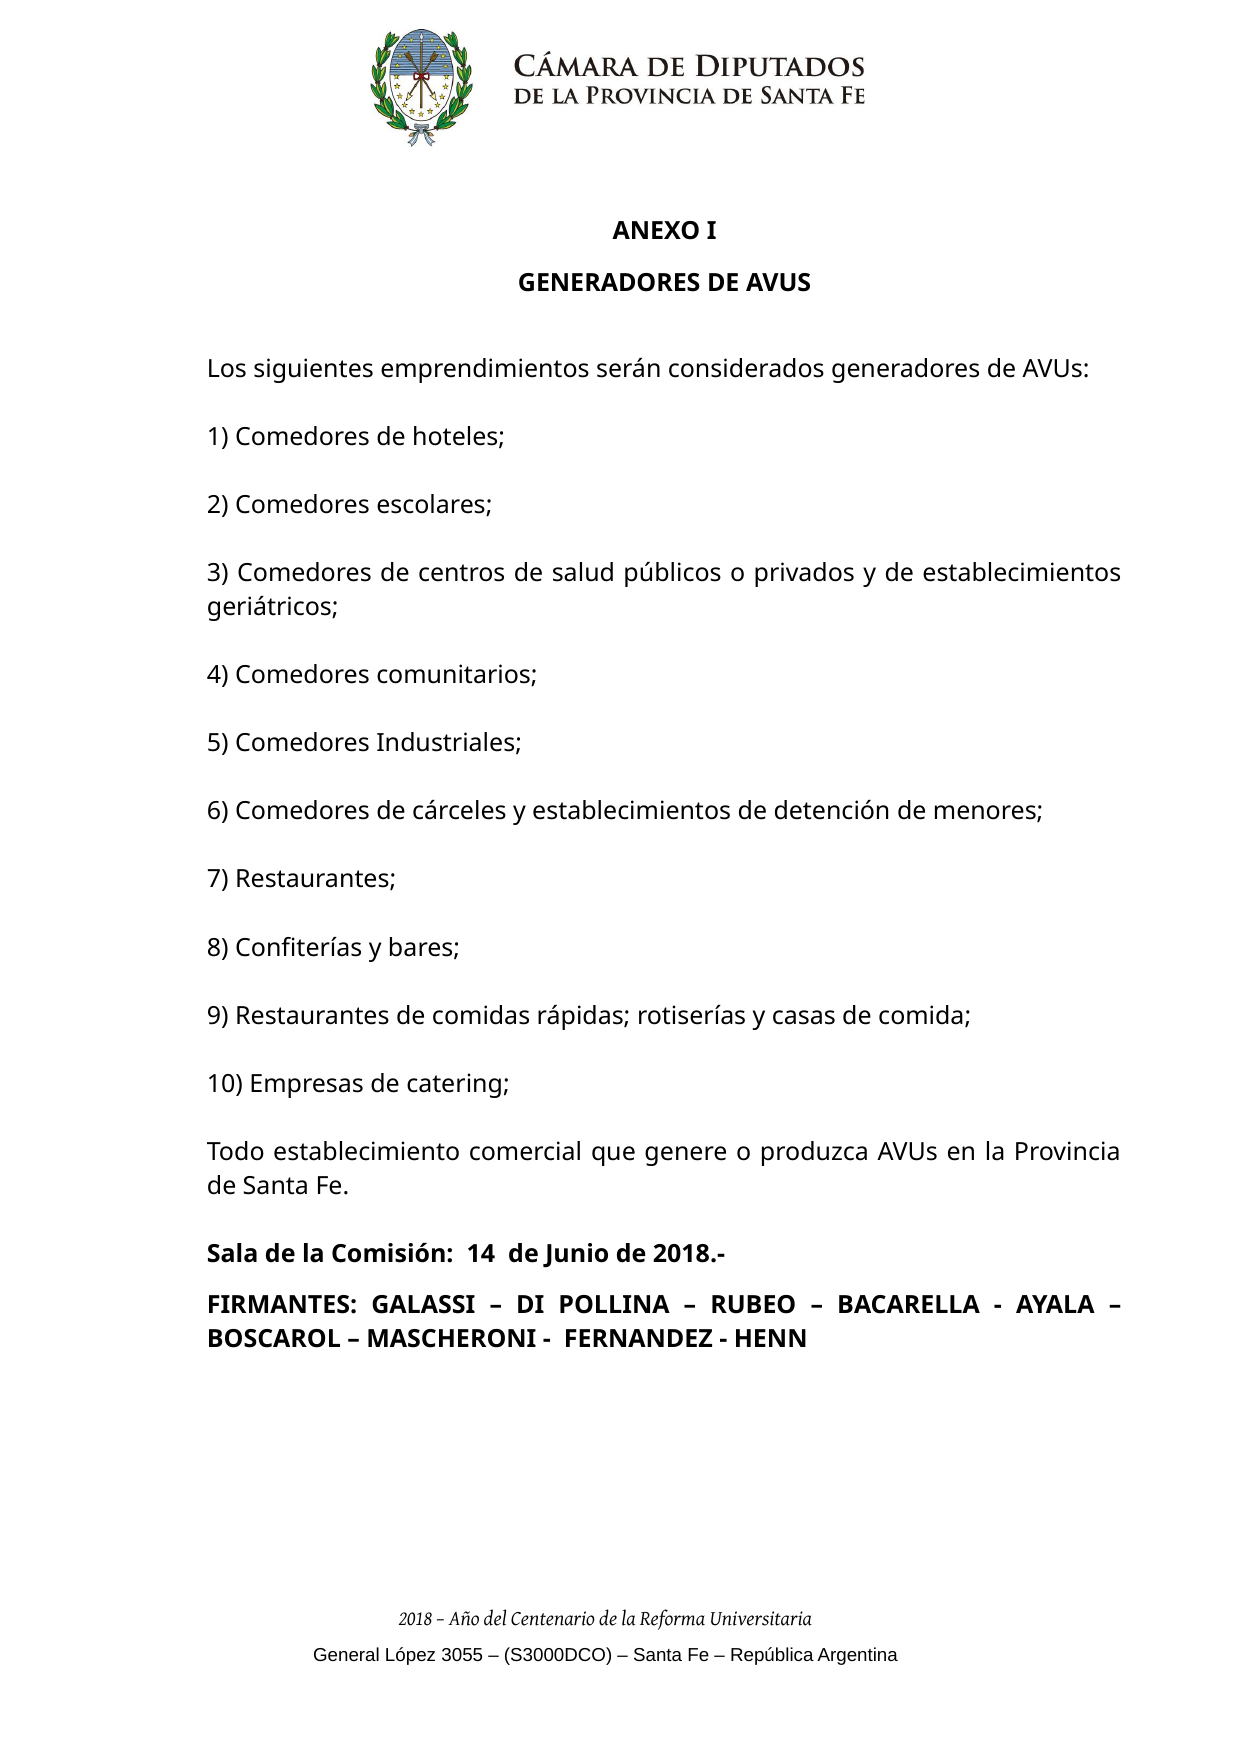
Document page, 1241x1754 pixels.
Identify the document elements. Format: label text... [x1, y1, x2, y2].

text 9) Restaurantes de comidas rápidas; rotiserías y casas de comida; [207, 997, 1122, 1031]
text 7) Restaurantes; [207, 861, 1122, 895]
text 8) Confiterías y bares; [207, 929, 1122, 963]
text 3) Comedores de centros de salud públicos o privados y de establecimientos geriátricos; [207, 554, 1122, 623]
text ANEXO I [207, 213, 1122, 247]
text 2) Comedores escolares; [207, 486, 1122, 521]
text 4) Comedores comunitarios; [207, 657, 1122, 691]
text Todo establecimiento comercial que genere o produzca AVUs en la Provincia de Santa Fe. [207, 1134, 1122, 1202]
picture [370, 29, 865, 151]
text Los siguientes emprendimientos serán considerados generadores de AVUs: [207, 350, 1122, 384]
text 1) Comedores de hoteles; [207, 418, 1122, 452]
text 10) Empresas de catering; [207, 1066, 1122, 1099]
text FIRMANTES: GALASSI – DI POLLINA – RUBEO – BACARELLA - AYALA – BOSCAROL – MASCHERONI - FERNANDEZ - HENN [207, 1287, 1122, 1355]
text Sala de la Comisión: 14 de Junio de 2018.- [207, 1236, 1122, 1270]
text Generadores de AVUs [207, 264, 1122, 298]
text 5) Comedores Industriales; [207, 725, 1122, 759]
text 6) Comedores de cárceles y establecimientos de detención de menores; [207, 793, 1122, 827]
